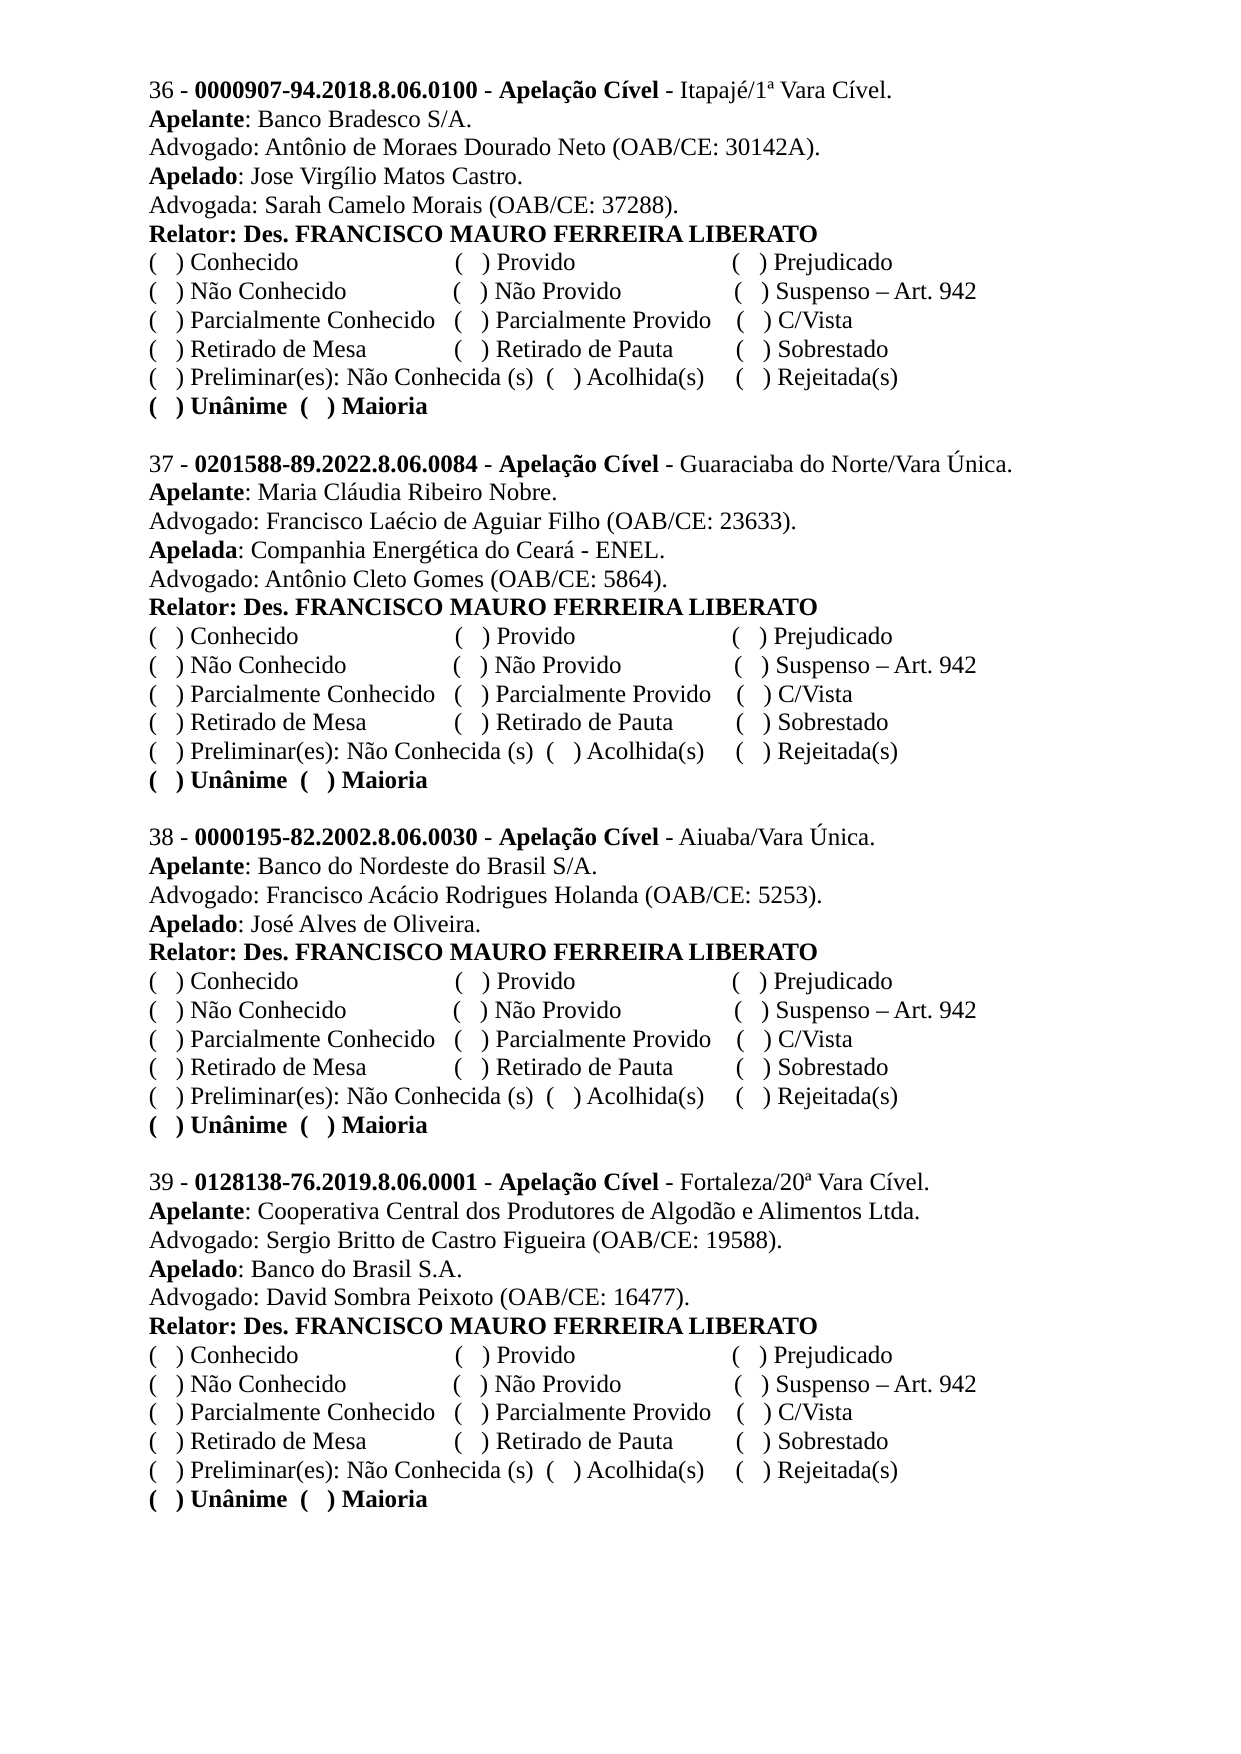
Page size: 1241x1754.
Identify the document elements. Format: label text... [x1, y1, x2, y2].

text ( ) Não Conhecido ( ) Não Provido ( ) Suspenso – Art. 942 [148, 995, 1158, 1024]
text Advogado: David Sombra Peixoto (OAB/CE: 16477). [148, 1282, 1141, 1311]
text 39 - 0128138-76.2019.8.06.0001 - Apelação Cível - Fortaleza/20ª Vara Cível. [148, 1167, 1141, 1196]
text Advogado: Antônio de Moraes Dourado Neto (OAB/CE: 30142A). [148, 132, 1141, 161]
text Advogado: Sergio Britto de Castro Figueira (OAB/CE: 19588). [148, 1225, 1141, 1254]
text Advogado: Francisco Acácio Rodrigues Holanda (OAB/CE: 5253). [148, 880, 1141, 909]
text ( ) Retirado de Mesa ( ) Retirado de Pauta ( ) Sobrestado [148, 1426, 1158, 1455]
text Relator: Des. FRANCISCO MAURO FERREIRA LIBERATO [148, 1311, 1141, 1340]
text Advogado: Francisco Laécio de Aguiar Filho (OAB/CE: 23633). [148, 506, 1141, 535]
text 38 - 0000195-82.2002.8.06.0030 - Apelação Cível - Aiuaba/Vara Única. [148, 822, 1141, 851]
text ( ) Retirado de Mesa ( ) Retirado de Pauta ( ) Sobrestado [148, 707, 1158, 736]
text Apelante: Banco Bradesco S/A. [148, 104, 1141, 132]
text Apelado: Banco do Brasil S.A. [148, 1254, 1141, 1282]
text ( ) Unânime ( ) Maioria [148, 1484, 1141, 1512]
text Apelada: Companhia Energética do Ceará - ENEL. [148, 535, 1141, 564]
text ( ) Preliminar(es): Não Conhecida (s) ( ) Acolhida(s) ( ) Rejeitada(s) [148, 1081, 1158, 1110]
text ( ) Unânime ( ) Maioria [148, 391, 1141, 420]
text Apelante: Banco do Nordeste do Brasil S/A. [148, 851, 1141, 880]
text ( ) Preliminar(es): Não Conhecida (s) ( ) Acolhida(s) ( ) Rejeitada(s) [148, 736, 1158, 765]
text ( ) Retirado de Mesa ( ) Retirado de Pauta ( ) Sobrestado [148, 1052, 1158, 1081]
text 37 - 0201588-89.2022.8.06.0084 - Apelação Cível - Guaraciaba do Norte/Vara Única. [148, 449, 1141, 477]
text ( ) Preliminar(es): Não Conhecida (s) ( ) Acolhida(s) ( ) Rejeitada(s) [148, 1455, 1158, 1484]
text ( ) Retirado de Mesa ( ) Retirado de Pauta ( ) Sobrestado [148, 334, 1158, 362]
text ( ) Parcialmente Conhecido ( ) Parcialmente Provido ( ) C/Vista [148, 305, 1158, 334]
text Advogado: Antônio Cleto Gomes (OAB/CE: 5864). [148, 564, 1141, 592]
text ( ) Parcialmente Conhecido ( ) Parcialmente Provido ( ) C/Vista [148, 1397, 1158, 1426]
text ( ) Unânime ( ) Maioria [148, 765, 1141, 794]
text Apelado: José Alves de Oliveira. [148, 909, 1141, 937]
text Relator: Des. FRANCISCO MAURO FERREIRA LIBERATO [148, 937, 1141, 966]
text ( ) Não Conhecido ( ) Não Provido ( ) Suspenso – Art. 942 [148, 276, 1158, 305]
text ( ) Conhecido ( ) Provido ( ) Prejudicado [148, 247, 1141, 276]
text Relator: Des. FRANCISCO MAURO FERREIRA LIBERATO [148, 592, 1141, 621]
text ( ) Não Conhecido ( ) Não Provido ( ) Suspenso – Art. 942 [148, 1369, 1158, 1397]
text ( ) Parcialmente Conhecido ( ) Parcialmente Provido ( ) C/Vista [148, 679, 1158, 707]
text ( ) Não Conhecido ( ) Não Provido ( ) Suspenso – Art. 942 [148, 650, 1158, 679]
text ( ) Conhecido ( ) Provido ( ) Prejudicado [148, 966, 1141, 995]
text ( ) Conhecido ( ) Provido ( ) Prejudicado [148, 621, 1141, 650]
text Relator: Des. FRANCISCO MAURO FERREIRA LIBERATO [148, 219, 1141, 247]
text ( ) Parcialmente Conhecido ( ) Parcialmente Provido ( ) C/Vista [148, 1024, 1158, 1052]
text 36 - 0000907-94.2018.8.06.0100 - Apelação Cível - Itapajé/1ª Vara Cível. [148, 75, 1141, 104]
text Advogada: Sarah Camelo Morais (OAB/CE: 37288). [148, 190, 1141, 219]
text ( ) Conhecido ( ) Provido ( ) Prejudicado [148, 1340, 1141, 1369]
text Apelante: Cooperativa Central dos Produtores de Algodão e Alimentos Ltda. [148, 1196, 1141, 1225]
text ( ) Unânime ( ) Maioria [148, 1110, 1141, 1139]
text ( ) Preliminar(es): Não Conhecida (s) ( ) Acolhida(s) ( ) Rejeitada(s) [148, 362, 1158, 391]
text Apelado: Jose Virgílio Matos Castro. [148, 161, 1141, 190]
text Apelante: Maria Cláudia Ribeiro Nobre. [148, 477, 1141, 506]
